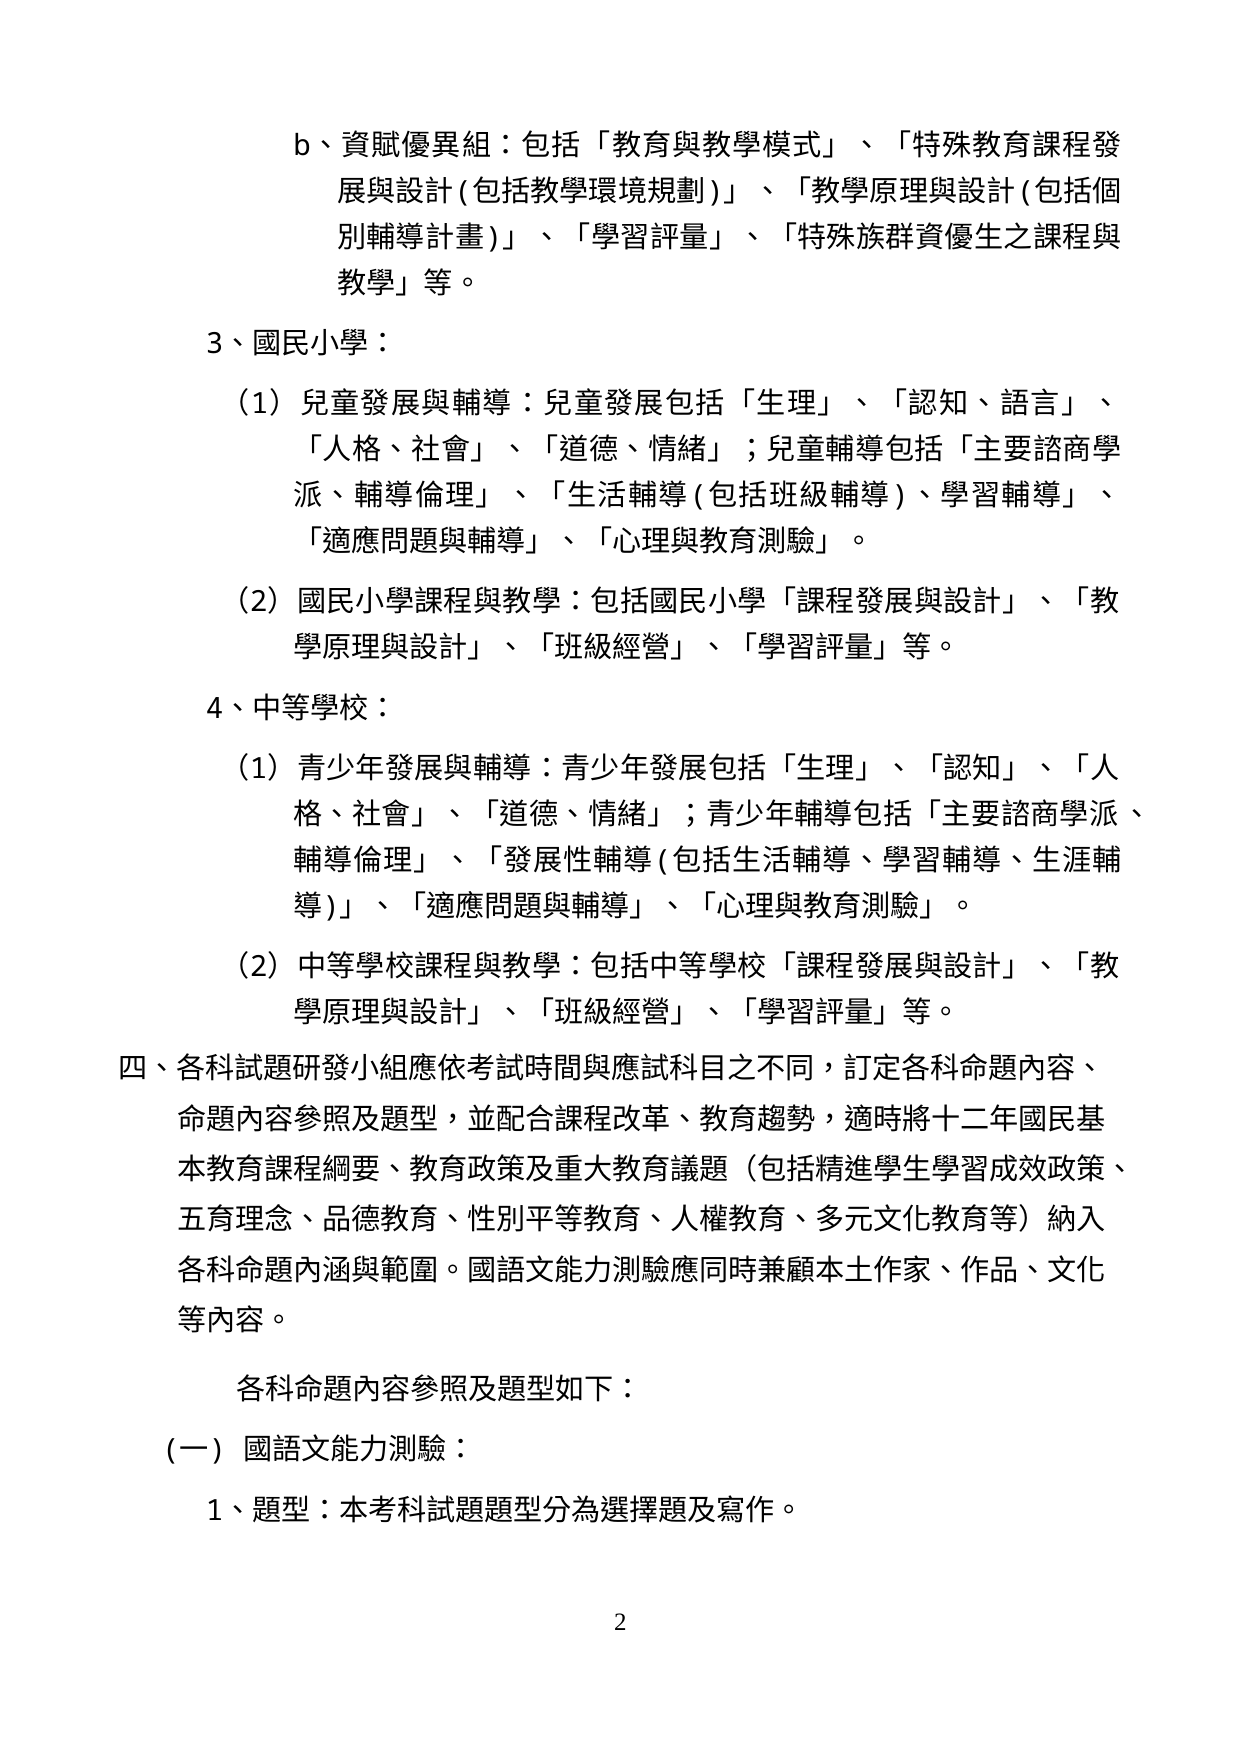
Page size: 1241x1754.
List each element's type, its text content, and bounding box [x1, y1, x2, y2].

text 4、中等學校： [206, 681, 1122, 726]
text (一) 國語文能力測驗： [162, 1422, 1122, 1468]
text b、資賦優異組：包括「教育與教學模式」、「特殊教育課程發展與設計(包括教學環境規劃)」、「教學原理與設計(包括個別輔導計畫)」、「學習評量」、「特殊族群資優生之課程與教學」等。 [293, 118, 1122, 301]
text （1）青少年發展與輔導：青少年發展包括「生理」、「認知」、「人格、社會」、「道德、情緒」；青少年輔導包括「主要諮商學派、輔導倫理」、「發展性輔導(包括生活輔導、學習輔導、生涯輔導)」、「適應問題與輔導」、「心理與教育測驗」。 [220, 741, 1122, 924]
text 各科命題內容參照及題型如下： [162, 1362, 1122, 1407]
text （2）中等學校課程與教學：包括中等學校「課程發展與設計」、「教學原理與設計」、「班級經營」、「學習評量」等。 [220, 939, 1122, 1031]
text 1、題型：本考科試題題型分為選擇題及寫作。 [206, 1482, 1122, 1528]
text 四、各科試題研發小組應依考試時間與應試科目之不同，訂定各科命題內容、命題內容參照及題型，並配合課程改革、教育趨勢，適時將十二年國民基本教育課程綱要、教育政策及重大教育議題（包括精進學生學習成效政策、五育理念、品德教育、性別平等教育、人權教育、多元文化教育等）納入各科命題內涵與範圍。國語文能力測驗應同時兼顧本土作家、作品、文化等內容。 [118, 1045, 1122, 1339]
text 3、國民小學： [206, 316, 1122, 362]
text （2）國民小學課程與教學：包括國民小學「課程發展與設計」、「教學原理與設計」、「班級經營」、「學習評量」等。 [220, 574, 1122, 666]
text （1）兒童發展與輔導：兒童發展包括「生理」、「認知、語言」、「人格、社會」、「道德、情緒」；兒童輔導包括「主要諮商學派、輔導倫理」、「生活輔導(包括班級輔導)、學習輔導」、「適應問題與輔導」、「心理與教育測驗」。 [220, 376, 1122, 560]
